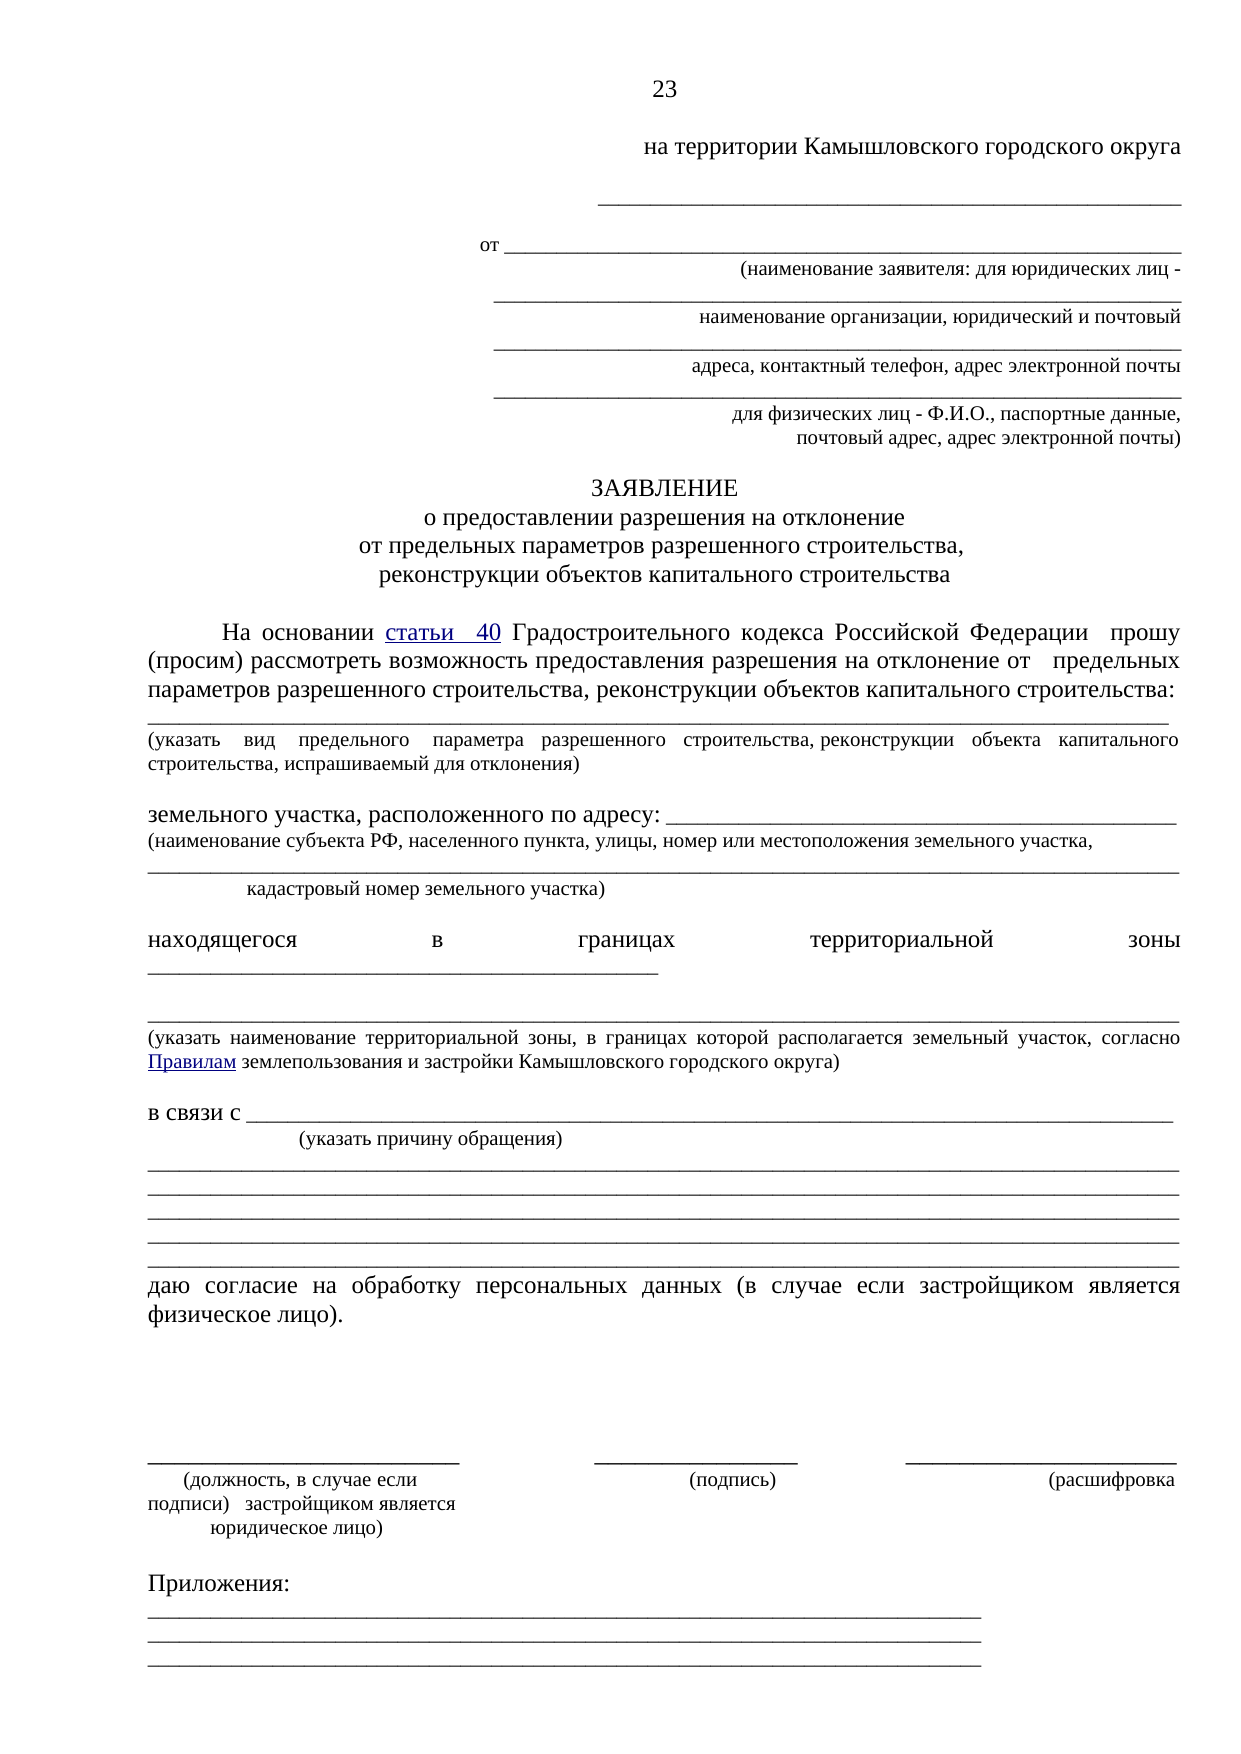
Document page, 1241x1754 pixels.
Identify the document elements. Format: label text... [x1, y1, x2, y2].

text __________________________________________________________________ [148, 328, 1181, 353]
text ___________________________________________________________________________________________________ [148, 1174, 1181, 1198]
text наименование организации, юридический и почтовый [148, 304, 1181, 328]
text находящегося в границах территориальной зоны _________________________________________________ [148, 924, 1181, 977]
text (указать вид предельного параметра разрешенного строительства, реконструкции объекта капитального строительства, испрашиваемый для отклонения) [148, 727, 1181, 775]
text (наименование субъекта РФ, населенного пункта, улицы, номер или местоположения земельного участка, [148, 828, 1181, 852]
text __________________________________________________________________ [148, 377, 1181, 401]
text ___________________________________________________________________________________________________ [148, 1222, 1181, 1246]
text __________________________________________________________________ [148, 280, 1181, 304]
text _______________________ _______________ ____________________ [148, 1436, 1181, 1467]
text от _________________________________________________________________ [148, 232, 1181, 256]
text (должность, в случае если (подпись) (расшифровка подписи) застройщиком является [148, 1467, 1181, 1515]
text ___________________________________________________________________________________________________ [148, 1001, 1181, 1025]
text Приложения: [148, 1568, 1181, 1597]
text ________________________________________________________ [148, 184, 1181, 208]
text адреса, контактный телефон, адрес электронной почты [148, 353, 1181, 377]
text земельного участка, расположенного по адресу: _________________________________________________ [148, 799, 1181, 828]
text ________________________________________________________________________________ [148, 1597, 1181, 1621]
text для физических лиц - Ф.И.О., паспортные данные, [148, 401, 1181, 425]
text даю согласие на обработку персональных данных (в случае если застройщиком является физическое лицо). [148, 1270, 1181, 1328]
text в связи с _________________________________________________________________________________________ [148, 1097, 1181, 1126]
text (наименование заявителя: для юридических лиц - [148, 256, 1181, 280]
text На основании статьи 40 Градостроительного кодекса Российской Федерации прошу (просим) рассмотреть возможность предоставления разрешения на отклонение от предельных параметров разрешенного строительства, реконструкции объектов капитального строительства: [148, 617, 1181, 703]
text кадастровый номер земельного участка) [148, 876, 1181, 900]
text ___________________________________________________________________________________________________ [148, 1198, 1181, 1222]
text ___________________________________________________________________________________________________ [148, 852, 1181, 876]
text реконструкции объектов капитального строительства [148, 559, 1181, 588]
text __________________________________________________________________________________________________ [148, 703, 1181, 727]
text о предоставлении разрешения на отклонение [148, 502, 1181, 530]
text ЗАЯВЛЕНИЕ [148, 473, 1181, 502]
text (указать причину обращения) [148, 1126, 1181, 1150]
text ___________________________________________________________________________________________________ [148, 1150, 1181, 1174]
text ________________________________________________________________________________ [148, 1621, 1181, 1645]
text (указать наименование территориальной зоны, в границах которой располагается земельный участок, согласно Правилам землепользования и застройки Камышловского городского округа) [148, 1025, 1181, 1073]
text на территории Камышловского городского округа [148, 131, 1181, 160]
text от предельных параметров разрешенного строительства, [148, 530, 1181, 559]
text ___________________________________________________________________________________________________ [148, 1246, 1181, 1270]
text почтовый адрес, адрес электронной почты) [148, 425, 1181, 449]
text ________________________________________________________________________________ [148, 1645, 1181, 1669]
text юридическое лицо) [148, 1515, 1181, 1539]
